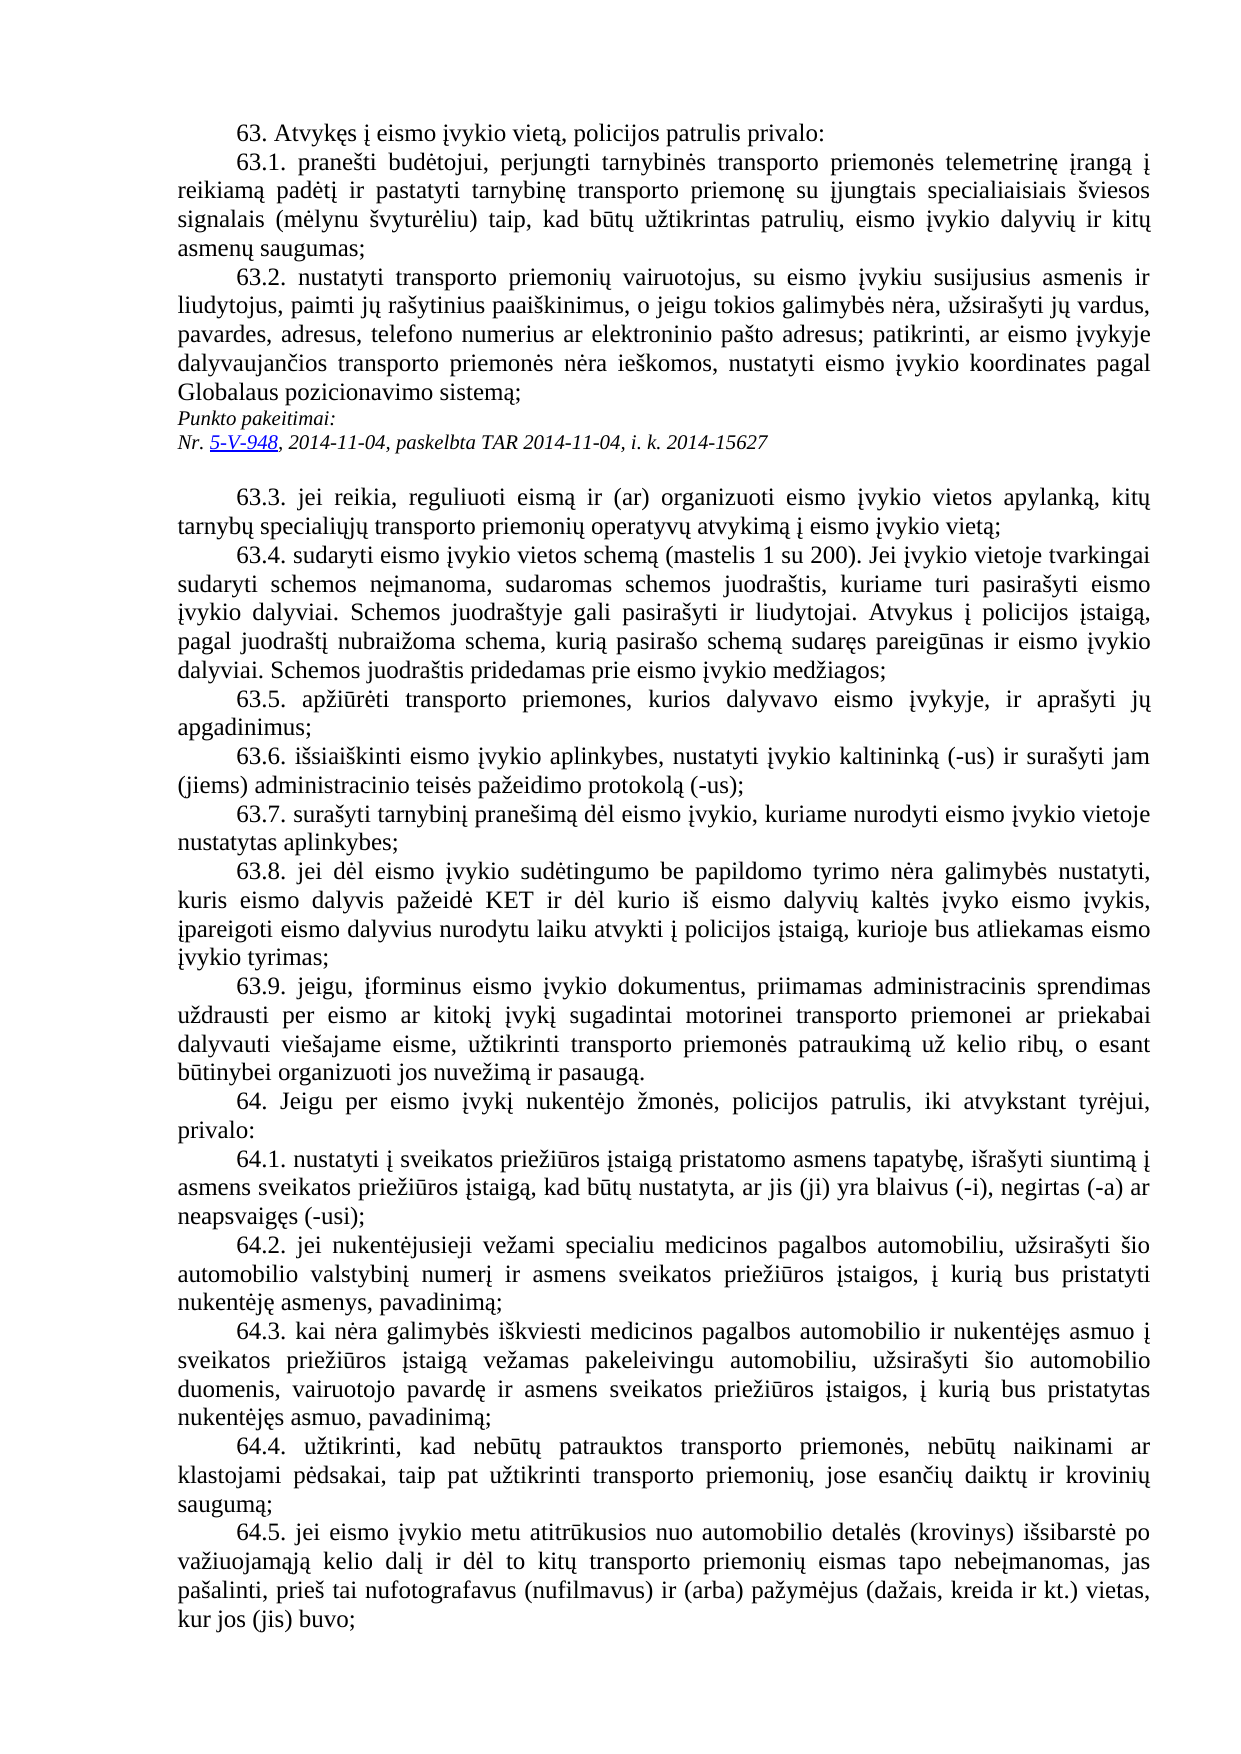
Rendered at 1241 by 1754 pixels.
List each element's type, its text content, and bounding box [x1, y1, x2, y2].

text 63.9. jeigu, įforminus eismo įvykio dokumentus, priimamas administracinis sprendimas uždrausti per eismo ar kitokį įvykį sugadintai motorinei transporto priemonei ar priekabai dalyvauti viešajame eisme, užtikrinti transporto priemonės patraukimą už kelio ribų, o esant būtinybei organizuoti jos nuvežimą ir pasaugą. [177, 971, 1152, 1086]
text 63. Atvykęs į eismo įvykio vietą, policijos patrulis privalo: [177, 118, 1152, 147]
text 64.3. kai nėra galimybės iškviesti medicinos pagalbos automobilio ir nukentėjęs asmuo į sveikatos priežiūros įstaigą vežamas pakeleivingu automobiliu, užsirašyti šio automobilio duomenis, vairuotojo pavardę ir asmens sveikatos priežiūros įstaigos, į kurią bus pristatytas nukentėjęs asmuo, pavadinimą; [177, 1316, 1152, 1431]
text 63.4. sudaryti eismo įvykio vietos schemą (mastelis 1 su 200). Jei įvykio vietoje tvarkingai sudaryti schemos neįmanoma, sudaromas schemos juodraštis, kuriame turi pasirašyti eismo įvykio dalyviai. Schemos juodraštyje gali pasirašyti ir liudytojai. Atvykus į policijos įstaigą, pagal juodraštį nubraižoma schema, kurią pasirašo schemą sudaręs pareigūnas ir eismo įvykio dalyviai. Schemos juodraštis pridedamas prie eismo įvykio medžiagos; [177, 540, 1152, 684]
text 63.1. pranešti budėtojui, perjungti tarnybinės transporto priemonės telemetrinę įrangą į reikiamą padėtį ir pastatyti tarnybinę transporto priemonę su įjungtais specialiaisiais šviesos signalais (mėlynu švyturėliu) taip, kad būtų užtikrintas patrulių, eismo įvykio dalyvių ir kitų asmenų saugumas; [177, 147, 1152, 262]
text Nr. 5-V-948, 2014-11-04, paskelbta TAR 2014-11-04, i. k. 2014-15627 [177, 430, 1152, 454]
text 64.5. jei eismo įvykio metu atitrūkusios nuo automobilio detalės (krovinys) išsibarstė po važiuojamąją kelio dalį ir dėl to kitų transporto priemonių eismas tapo nebeįmanomas, jas pašalinti, prieš tai nufotografavus (nufilmavus) ir (arba) pažymėjus (dažais, kreida ir kt.) vietas, kur jos (jis) buvo; [177, 1517, 1152, 1632]
text 64.4. užtikrinti, kad nebūtų patrauktos transporto priemonės, nebūtų naikinami ar klastojami pėdsakai, taip pat užtikrinti transporto priemonių, jose esančių daiktų ir krovinių saugumą; [177, 1431, 1152, 1517]
text 63.6. išsiaiškinti eismo įvykio aplinkybes, nustatyti įvykio kaltininką (-us) ir surašyti jam (jiems) administracinio teisės pažeidimo protokolą (-us); [177, 741, 1152, 799]
text 63.2. nustatyti transporto priemonių vairuotojus, su eismo įvykiu susijusius asmenis ir liudytojus, paimti jų rašytinius paaiškinimus, o jeigu tokios galimybės nėra, užsirašyti jų vardus, pavardes, adresus, telefono numerius ar elektroninio pašto adresus; patikrinti, ar eismo įvykyje dalyvaujančios transporto priemonės nėra ieškomos, nustatyti eismo įvykio koordinates pagal Globalaus pozicionavimo sistemą; [177, 262, 1152, 406]
text 64.1. nustatyti į sveikatos priežiūros įstaigą pristatomo asmens tapatybę, išrašyti siuntimą į asmens sveikatos priežiūros įstaigą, kad būtų nustatyta, ar jis (ji) yra blaivus (-i), negirtas (-a) ar neapsvaigęs (-usi); [177, 1144, 1152, 1230]
text 63.5. apžiūrėti transporto priemones, kurios dalyvavo eismo įvykyje, ir aprašyti jų apgadinimus; [177, 684, 1152, 741]
text 63.8. jei dėl eismo įvykio sudėtingumo be papildomo tyrimo nėra galimybės nustatyti, kuris eismo dalyvis pažeidė KET ir dėl kurio iš eismo dalyvių kaltės įvyko eismo įvykis, įpareigoti eismo dalyvius nurodytu laiku atvykti į policijos įstaigą, kurioje bus atliekamas eismo įvykio tyrimas; [177, 856, 1152, 971]
text 64.2. jei nukentėjusieji vežami specialiu medicinos pagalbos automobiliu, užsirašyti šio automobilio valstybinį numerį ir asmens sveikatos priežiūros įstaigos, į kurią bus pristatyti nukentėję asmenys, pavadinimą; [177, 1230, 1152, 1316]
text 63.3. jei reikia, reguliuoti eismą ir (ar) organizuoti eismo įvykio vietos apylanką, kitų tarnybų specialiųjų transporto priemonių operatyvų atvykimą į eismo įvykio vietą; [177, 482, 1152, 540]
text 63.7. surašyti tarnybinį pranešimą dėl eismo įvykio, kuriame nurodyti eismo įvykio vietoje nustatytas aplinkybes; [177, 799, 1152, 856]
text Punkto pakeitimai: [177, 406, 1152, 430]
text 64. Jeigu per eismo įvykį nukentėjo žmonės, policijos patrulis, iki atvykstant tyrėjui, privalo: [177, 1086, 1152, 1144]
